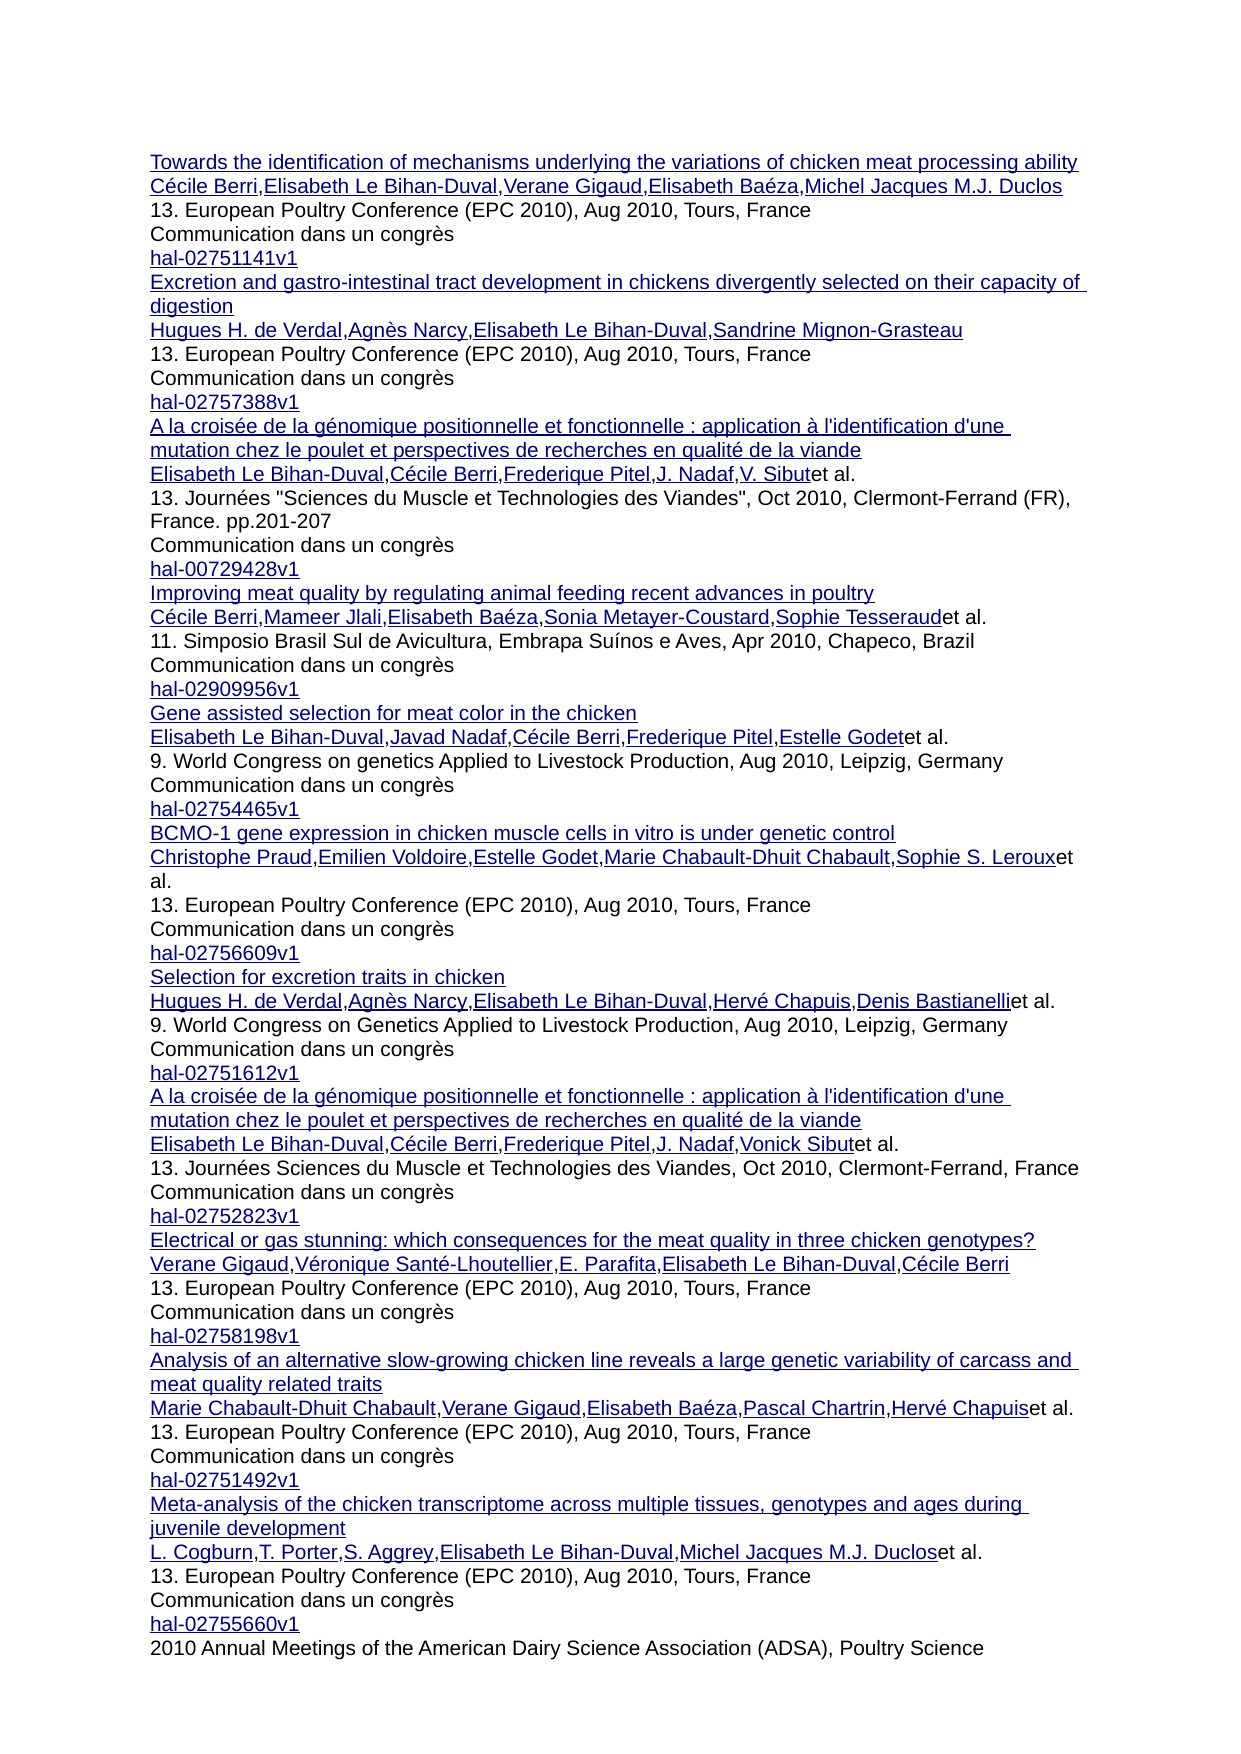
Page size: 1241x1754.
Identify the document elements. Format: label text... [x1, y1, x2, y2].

table_cell A la croisée de la génomique positionnelle et fonctionnelle : application à l'identification d'une mutation chez le poulet et perspectives de recherches en qualité de la viande Elisabeth Le Bihan-Duval,Cécile Berri,Frederique Pitel,J. Nadaf,Vonick Sibutet al. 13. Journées Sciences du Muscle et Technologies des Viandes, Oct 2010, Clermont-Ferrand, France Communication dans un congrès hal-02752823v1 [150, 1084, 1090, 1228]
table_cell How growth and body composition can affect the quality of poultry meat? Cécile Berri,Elisabeth Le Bihan-Duval,Michel Jacques M.J. Duclos 2010 Annual Meetings of the American Dairy Science Association (ADSA), Poultry Science Association (PSA), Asociación Mexicana de Producción Animal (AMPA), Canadian Society of Animal Science (CSAS), American Society of Animal Science (ASAS), and ASAS Western Section (WSASAS), Jul 2010, Denver, United States Communication dans un congrès hal-02750791v1 [150, 1635, 1090, 1659]
table_cell BCMO-1 gene expression in chicken muscle cells in vitro is under genetic control Christophe Praud,Emilien Voldoire,Estelle Godet,Marie Chabault-Dhuit Chabault,Sophie S. Lerouxet al. 13. European Poultry Conference (EPC 2010), Aug 2010, Tours, France Communication dans un congrès hal-02756609v1 [150, 821, 1090, 964]
table_cell Gene assisted selection for meat color in the chicken Elisabeth Le Bihan-Duval,Javad Nadaf,Cécile Berri,Frederique Pitel,Estelle Godetet al. 9. World Congress on genetics Applied to Livestock Production, Aug 2010, Leipzig, Germany Communication dans un congrès hal-02754465v1 [150, 701, 1090, 821]
table_cell Meta-analysis of the chicken transcriptome across multiple tissues, genotypes and ages during juvenile development L. Cogburn,T. Porter,S. Aggrey,Elisabeth Le Bihan-Duval,Michel Jacques M.J. Ducloset al. 13. European Poultry Conference (EPC 2010), Aug 2010, Tours, France Communication dans un congrès hal-02755660v1 [150, 1492, 1090, 1635]
table_cell Improving meat quality by regulating animal feeding recent advances in poultry Cécile Berri,Mameer Jlali,Elisabeth Baéza,Sonia Metayer-Coustard,Sophie Tesseraudet al. 11. Simposio Brasil Sul de Avicultura, Embrapa Suínos e Aves, Apr 2010, Chapeco, Brazil Communication dans un congrès hal-02909956v1 [150, 581, 1090, 701]
table_cell Towards the identification of mechanisms underlying the variations of chicken meat processing ability Cécile Berri,Elisabeth Le Bihan-Duval,Verane Gigaud,Elisabeth Baéza,Michel Jacques M.J. Duclos 13. European Poultry Conference (EPC 2010), Aug 2010, Tours, France Communication dans un congrès hal-02751141v1 [150, 150, 1090, 270]
table_cell A la croisée de la génomique positionnelle et fonctionnelle : application à l'identification d'une mutation chez le poulet et perspectives de recherches en qualité de la viande Elisabeth Le Bihan-Duval,Cécile Berri,Frederique Pitel,J. Nadaf,V. Sibutet al. 13. Journées "Sciences du Muscle et Technologies des Viandes", Oct 2010, Clermont-Ferrand (FR), France. pp.201-207 Communication dans un congrès hal-00729428v1 [150, 414, 1090, 581]
table_cell Electrical or gas stunning: which consequences for the meat quality in three chicken genotypes? Verane Gigaud,Véronique Santé-Lhoutellier,E. Parafita,Elisabeth Le Bihan-Duval,Cécile Berri 13. European Poultry Conference (EPC 2010), Aug 2010, Tours, France Communication dans un congrès hal-02758198v1 [150, 1228, 1090, 1348]
table_cell Excretion and gastro-intestinal tract development in chickens divergently selected on their capacity of digestion Hugues H. de Verdal,Agnès Narcy,Elisabeth Le Bihan-Duval,Sandrine Mignon-Grasteau 13. European Poultry Conference (EPC 2010), Aug 2010, Tours, France Communication dans un congrès hal-02757388v1 [150, 270, 1090, 413]
table_cell Analysis of an alternative slow-growing chicken line reveals a large genetic variability of carcass and meat quality related traits Marie Chabault-Dhuit Chabault,Verane Gigaud,Elisabeth Baéza,Pascal Chartrin,Hervé Chapuiset al. 13. European Poultry Conference (EPC 2010), Aug 2010, Tours, France Communication dans un congrès hal-02751492v1 [150, 1348, 1090, 1492]
table_cell Selection for excretion traits in chicken Hugues H. de Verdal,Agnès Narcy,Elisabeth Le Bihan-Duval,Hervé Chapuis,Denis Bastianelliet al. 9. World Congress on Genetics Applied to Livestock Production, Aug 2010, Leipzig, Germany Communication dans un congrès hal-02751612v1 [150, 965, 1090, 1084]
